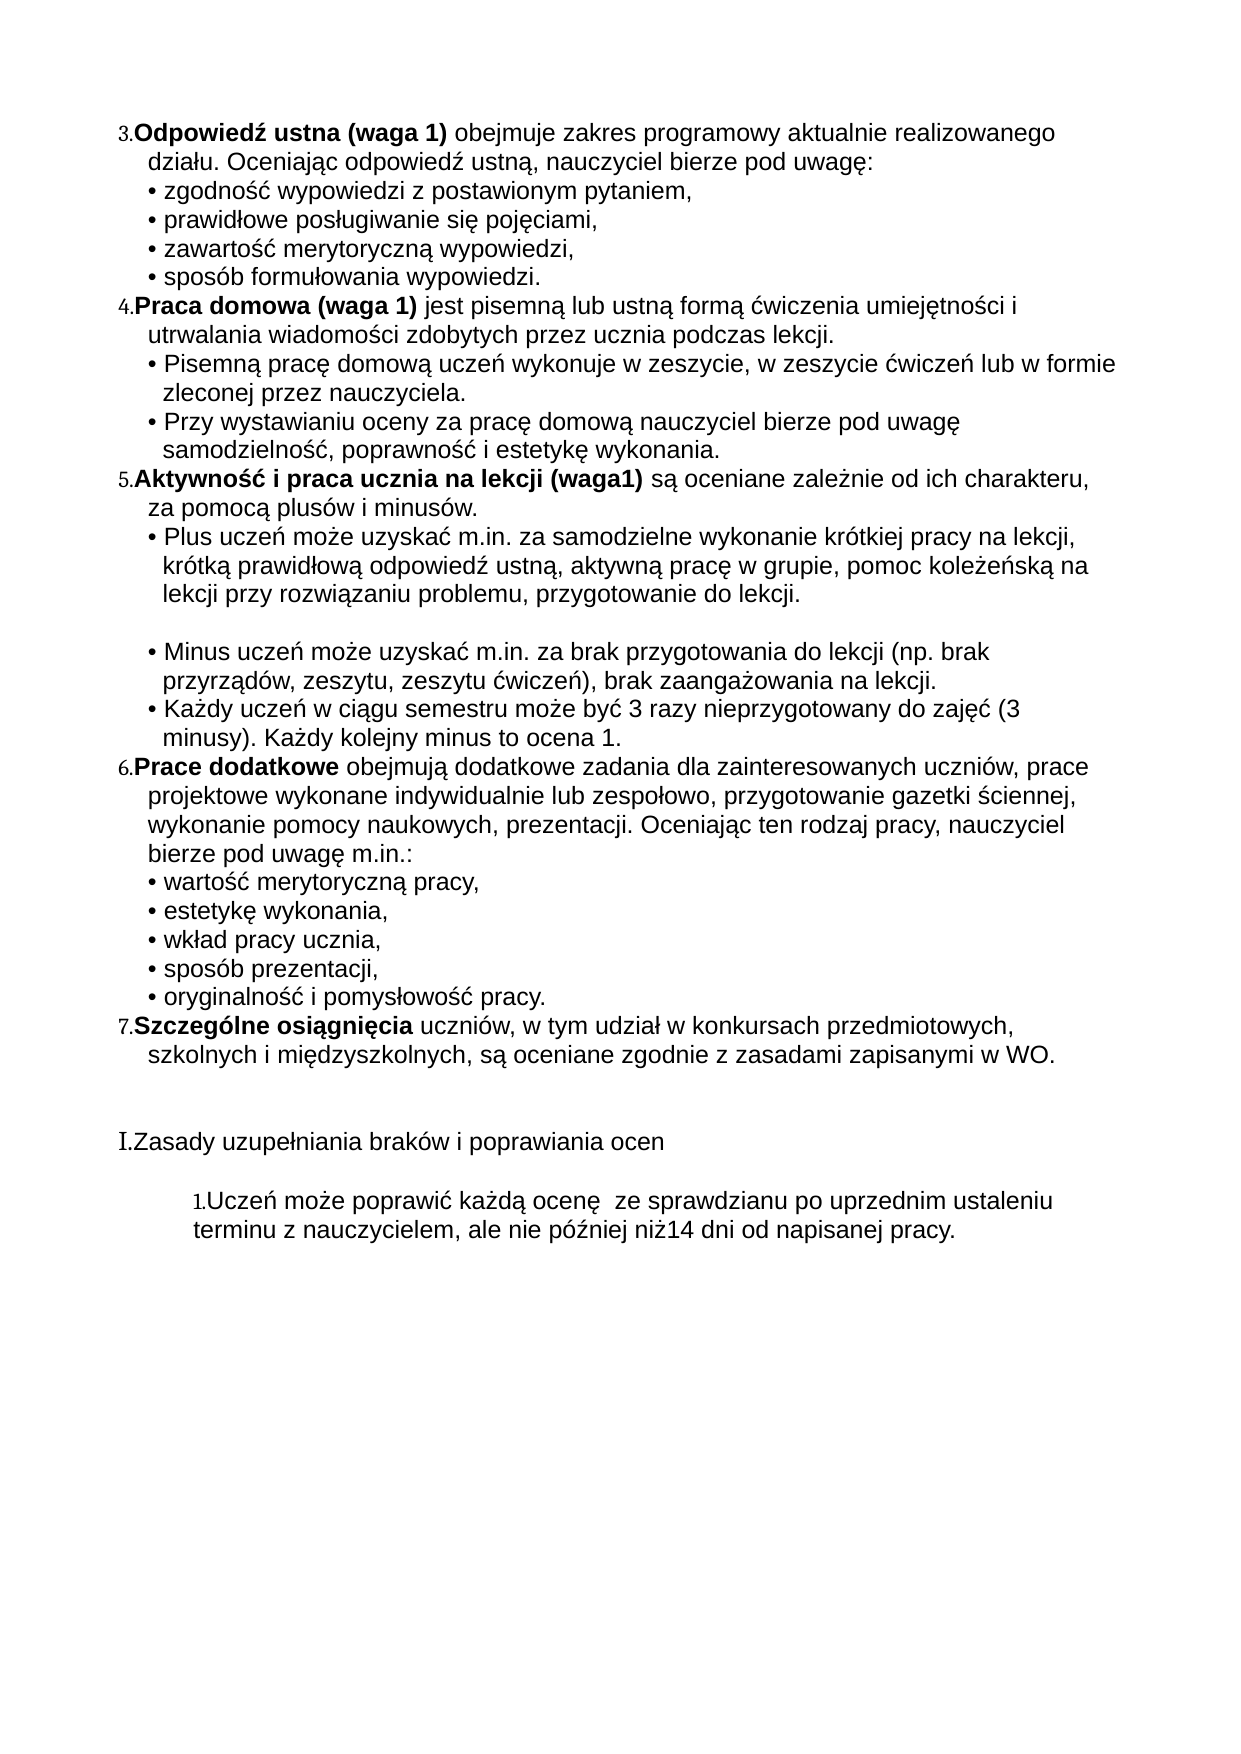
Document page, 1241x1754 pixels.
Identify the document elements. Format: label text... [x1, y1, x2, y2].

list Uczeń może poprawić każdą ocenę ze sprawdzianu po uprzednim ustaleniu terminu z nauczycielem, ale nie później niż14 dni od napisanej pracy. [193, 1186, 1122, 1244]
text • estetykę wykonania, [118, 896, 1122, 925]
text • sposób prezentacji, [118, 953, 1122, 982]
text • Plus uczeń może uzyskać m.in. za samodzielne wykonanie krótkiej pracy na lekcji, krótką prawidłową odpowiedź ustną, aktywną pracę w grupie, pomoc koleżeńską na lekcji przy rozwiązaniu problemu, przygotowanie do lekcji.2 Przedmiotowy system oceniania [148, 522, 1122, 637]
text • oryginalność i pomysłowość pracy. [118, 982, 1122, 1011]
list Aktywność i praca ucznia na lekcji (waga1) są oceniane zależnie od ich charakteru, za pomocą plusów i minusów. [118, 464, 1122, 522]
list Zasady uzupełniania braków i poprawiania ocen [118, 1126, 1122, 1158]
text • Każdy uczeń w ciągu semestru może być 3 razy nieprzygotowany do zajęć (3 minusy). Każdy kolejny minus to ocena 1. [148, 694, 1122, 752]
text • Minus uczeń może uzyskać m.in. za brak przygotowania do lekcji (np. brak przyrządów, zeszytu, zeszytu ćwiczeń), brak zaangażowania na lekcji. [148, 637, 1122, 694]
text • zgodność wypowiedzi z postawionym pytaniem, [118, 176, 1122, 205]
text • sposób formułowania wypowiedzi. [118, 262, 1122, 291]
text • wartość merytoryczną pracy, [118, 867, 1122, 896]
list Odpowiedź ustna (waga 1) obejmuje zakres programowy aktualnie realizowanego działu. Oceniając odpowiedź ustną, nauczyciel bierze pod uwagę: [118, 118, 1122, 176]
text • Przy wystawianiu oceny za pracę domową nauczyciel bierze pod uwagę samodzielność, poprawność i estetykę wykonania. [148, 406, 1122, 464]
list Szczególne osiągnięcia uczniów, w tym udział w konkursach przedmiotowych, szkolnych i międzyszkolnych, są oceniane zgodnie z zasadami zapisanymi w WO. [118, 1011, 1122, 1069]
list Prace dodatkowe obejmują dodatkowe zadania dla zainteresowanych uczniów, prace projektowe wykonane indywidualnie lub zespołowo, przygotowanie gazetki ściennej, wykonanie pomocy naukowych, prezentacji. Oceniając ten rodzaj pracy, nauczyciel bierze pod uwagę m.in.: [118, 752, 1122, 867]
list Praca domowa (waga 1) jest pisemną lub ustną formą ćwiczenia umiejętności i utrwalania wiadomości zdobytych przez ucznia podczas lekcji. [118, 291, 1122, 349]
text • wkład pracy ucznia, [118, 925, 1122, 953]
text • prawidłowe posługiwanie się pojęciami, [118, 205, 1122, 233]
text • zawartość merytoryczną wypowiedzi, [118, 233, 1122, 262]
text • Pisemną pracę domową uczeń wykonuje w zeszycie, w zeszycie ćwiczeń lub w formie zleconej przez nauczyciela. [148, 349, 1122, 406]
